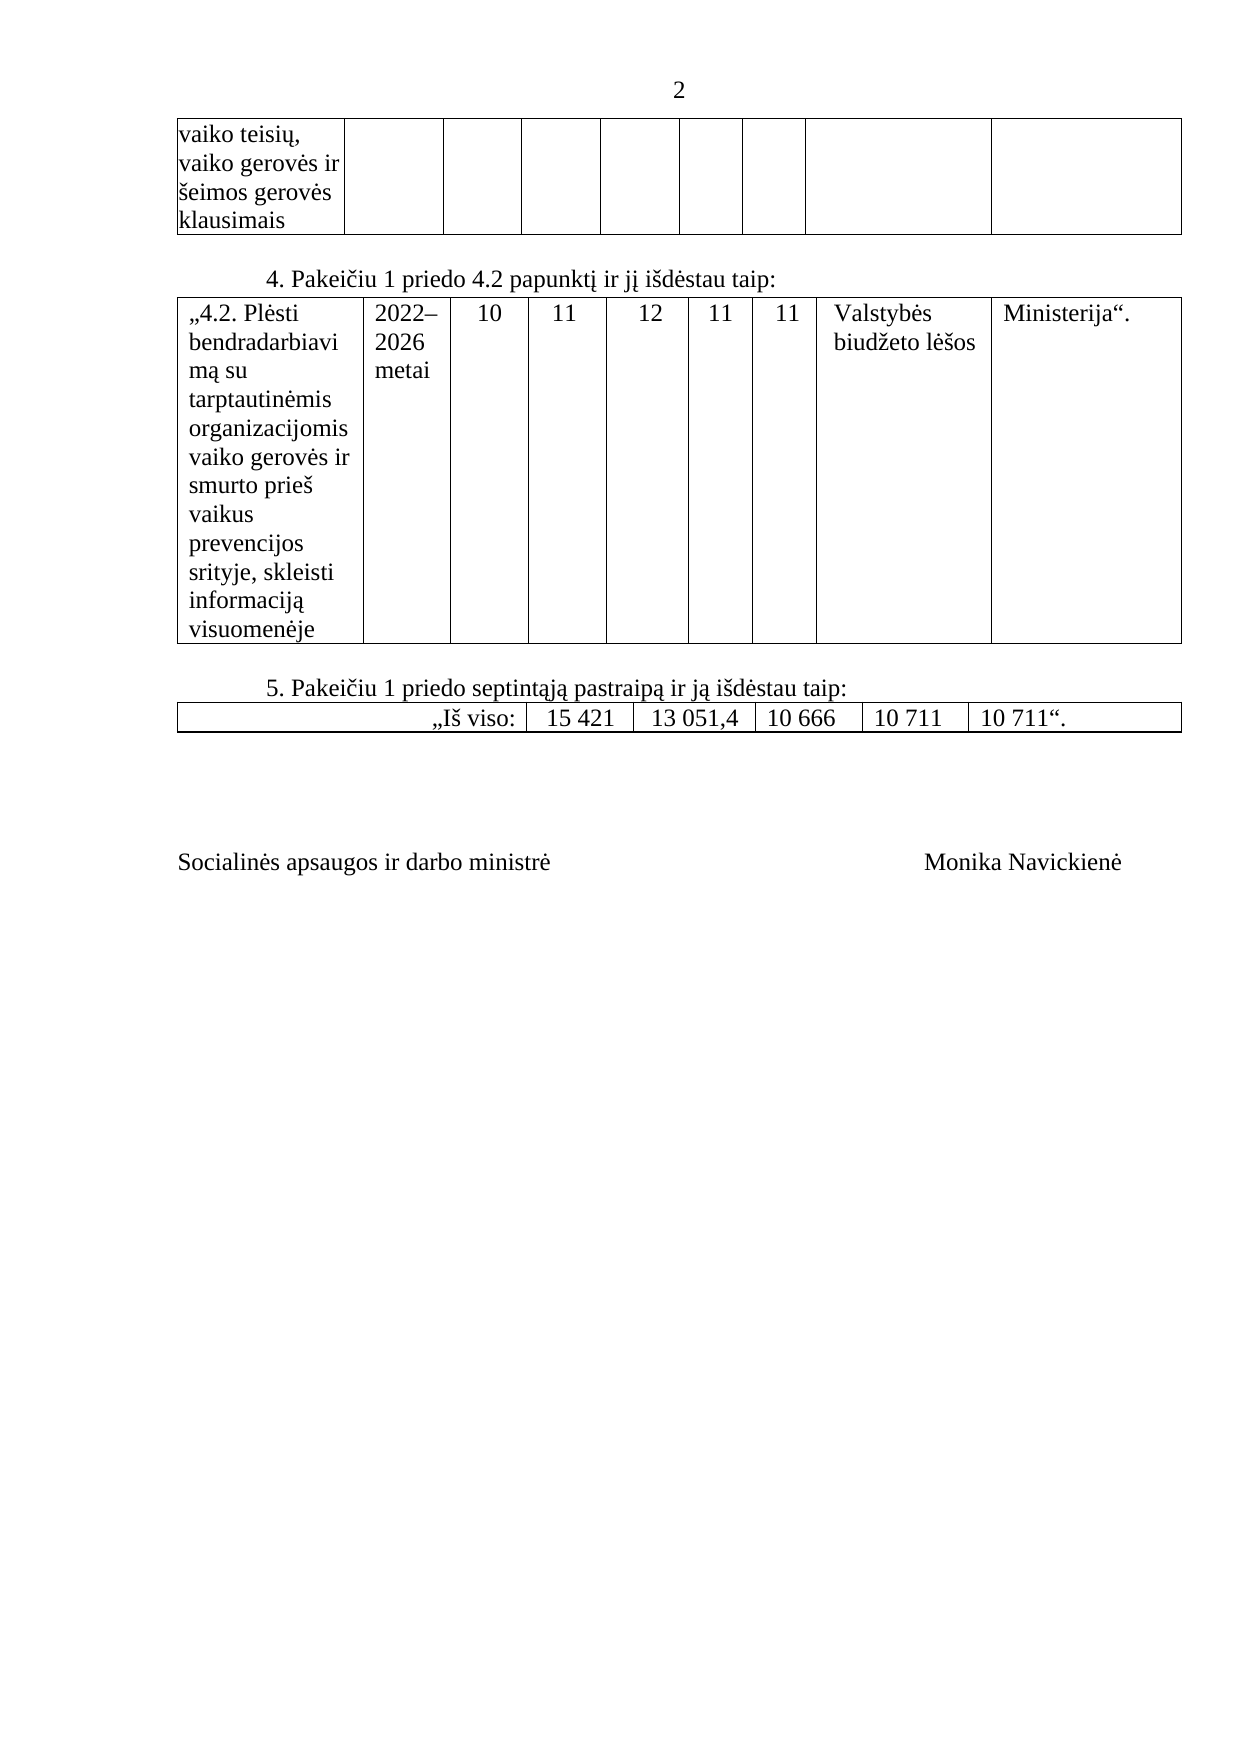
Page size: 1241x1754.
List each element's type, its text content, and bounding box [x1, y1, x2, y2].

table_header [743, 119, 805, 234]
table_header 10 [451, 298, 528, 643]
table_header 15 421 [527, 703, 633, 731]
table_header [601, 119, 679, 234]
table_header vaiko teisių, vaiko gerovės ir šeimos gerovės klausimais [178, 119, 344, 234]
table_header [680, 119, 742, 234]
table_header 11 [529, 298, 606, 643]
table_header „Iš viso: [178, 703, 526, 731]
table_header [806, 119, 991, 234]
table_header 10 711“. [969, 703, 1181, 731]
table_header 10 711 [863, 703, 968, 731]
table_header 11 [753, 298, 816, 643]
text Socialinės apsaugos ir darbo ministrė Monika Navickienė [177, 847, 1181, 876]
table_header „4.2. Plėsti bendradarbiavimą su tarptautinėmis organizacijomis vaiko gerovės ir smurto prieš vaikus prevencijos srityje, skleisti informaciją visuomenėje [178, 298, 363, 643]
table_header [444, 119, 521, 234]
table_header 11 [689, 298, 752, 643]
table_header 10 666 [756, 703, 862, 731]
table_header [992, 119, 1181, 234]
table_header Valstybės biudžeto lėšos [817, 298, 991, 643]
table_header 2022–2026 metai [364, 298, 450, 643]
text 4. Pakeičiu 1 priedo 4.2 papunktį ir jį išdėstau taip: [177, 264, 1181, 293]
text 5. Pakeičiu 1 priedo septintąją pastraipą ir ją išdėstau taip: [177, 673, 1181, 702]
table_header 13 051,4 [634, 703, 755, 731]
table_header [345, 119, 443, 234]
table_header 12 [607, 298, 688, 643]
table_header [522, 119, 600, 234]
table_header Ministerija“. [992, 298, 1181, 643]
